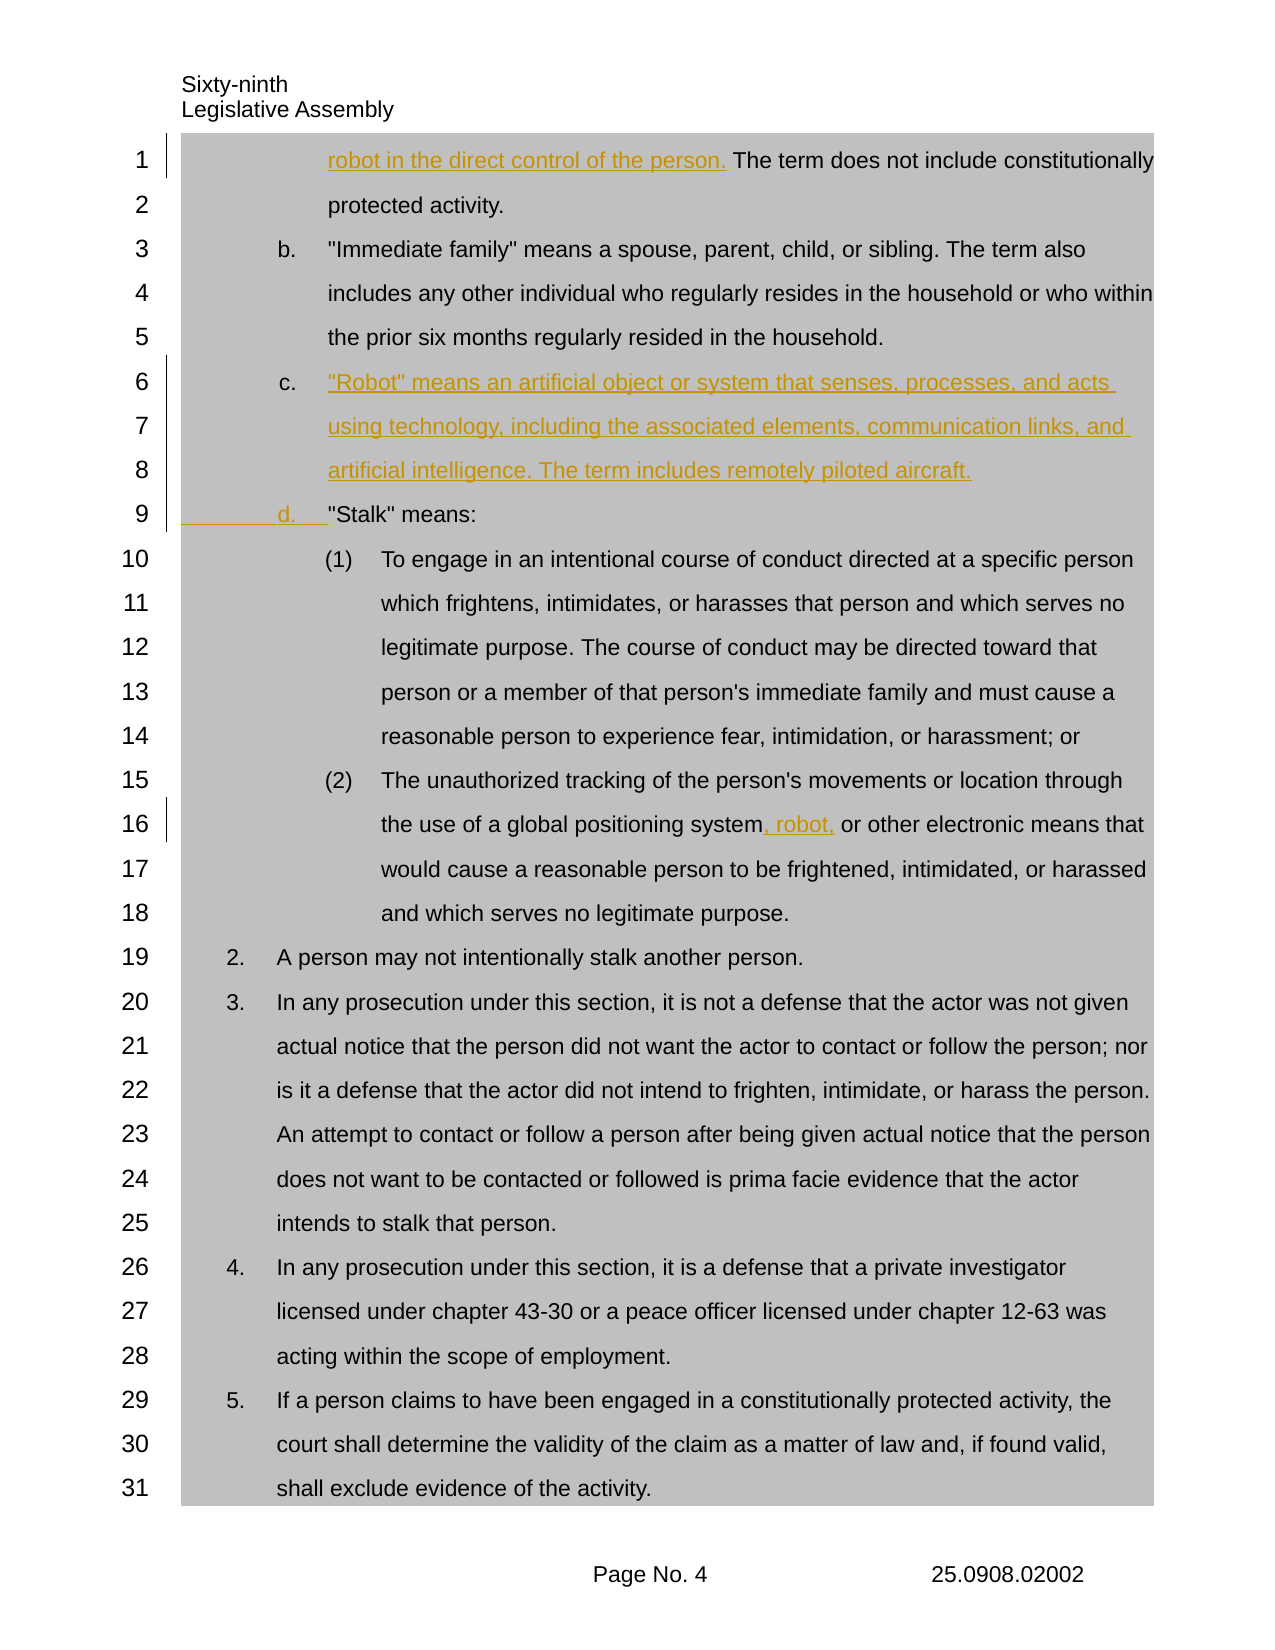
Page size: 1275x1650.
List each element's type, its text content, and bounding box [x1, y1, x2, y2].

text 2. A person may not intentionally stalk another person. [181, 930, 1154, 974]
text d. "Stalk" means: [181, 487, 1154, 532]
text c. "Robot" means an artificial object or system that senses, processes, and acts using technology, including the associated elements, communication links, and artificial intelligence. The term includes remotely piloted aircraft. [181, 355, 1154, 487]
text 4. In any prosecution under this section, it is a defense that a private investigator licensed under chapter 43‑30 or a peace officer licensed under chapter 12‑63 was acting within the scope of employment. [181, 1240, 1154, 1373]
text robot in the direct control of the person. The term does not include constitutionally protected activity. [181, 133, 1154, 222]
text (1) To engage in an intentional course of conduct directed at a specific person which frightens, intimidates, or harasses that person and which serves no legitimate purpose. The course of conduct may be directed toward that person or a member of that person's immediate family and must cause a reasonable person to experience fear, intimidation, or harassment; or [181, 532, 1154, 753]
text 3. In any prosecution under this section, it is not a defense that the actor was not given actual notice that the person did not want the actor to contact or follow the person; nor is it a defense that the actor did not intend to frighten, intimidate, or harass the person. An attempt to contact or follow a person after being given actual notice that the person does not want to be contacted or followed is prima facie evidence that the actor intends to stalk that person. [181, 974, 1154, 1240]
text b. "Immediate family" means a spouse, parent, child, or sibling. The term also includes any other individual who regularly resides in the household or who within the prior six months regularly resided in the household. [181, 222, 1154, 355]
text 5. If a person claims to have been engaged in a constitutionally protected activity, the court shall determine the validity of the claim as a matter of law and, if found valid, shall exclude evidence of the activity. [181, 1373, 1154, 1506]
text (2) The unauthorized tracking of the person's movements or location through the use of a global positioning system, robot, or other electronic means that would cause a reasonable person to be frightened, intimidated, or harassed and which serves no legitimate purpose. [181, 753, 1154, 930]
